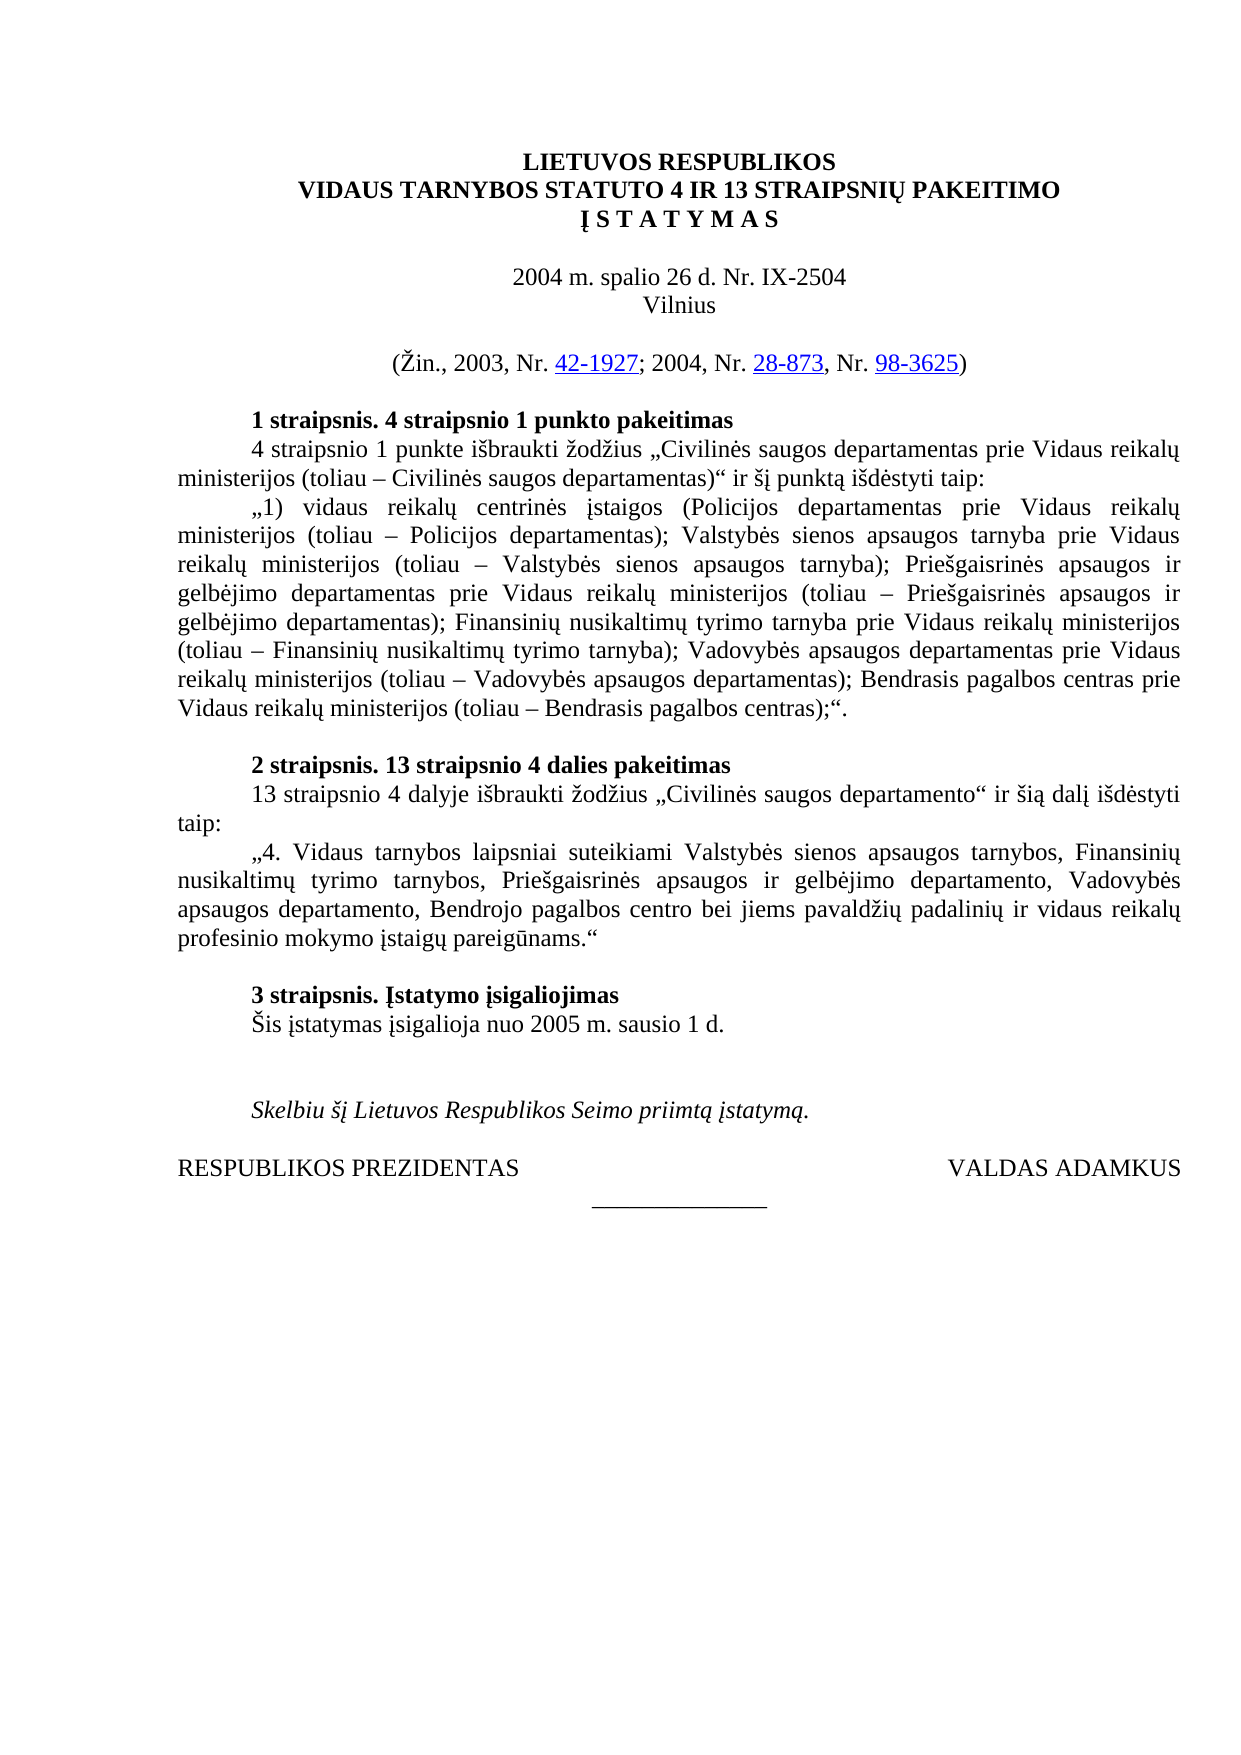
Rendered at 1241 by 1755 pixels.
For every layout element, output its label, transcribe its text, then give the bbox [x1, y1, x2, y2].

text „4. Vidaus tarnybos laipsniai suteikiami Valstybės sienos apsaugos tarnybos, Finansinių nusikaltimų tyrimo tarnybos, Priešgaisrinės apsaugos ir gelbėjimo departamento, Vadovybės apsaugos departamento, Bendrojo pagalbos centro bei jiems pavaldžių padalinių ir vidaus reikalų profesinio mokymo įstaigų pareigūnams.“ [177, 837, 1181, 952]
text 1 straipsnis. 4 straipsnio 1 punkto pakeitimas [177, 406, 1181, 434]
text ______________ [177, 1182, 1181, 1211]
text 13 straipsnio 4 dalyje išbraukti žodžius „Civilinės saugos departamento“ ir šią dalį išdėstyti taip: [177, 779, 1181, 837]
text Šis įstatymas įsigalioja nuo 2005 m. sausio 1 d. [177, 1009, 1181, 1038]
text RESPUBLIKOS PREZIDENTAS VALDAS ADAMKUS [177, 1153, 1181, 1182]
text 2 straipsnis. 13 straipsnio 4 dalies pakeitimas [177, 751, 1181, 779]
text Skelbiu šį Lietuvos Respublikos Seimo priimtą įstatymą. [177, 1096, 1181, 1124]
text 2004 m. spalio 26 d. Nr. IX-2504 [177, 262, 1181, 291]
text VIDAUS TARNYBOS STATUTO 4 IR 13 STRAIPSNIŲ PAKEITIMO [177, 176, 1181, 204]
text (Žin., 2003, Nr. 42-1927; 2004, Nr. 28-873, Nr. 98-3625) [177, 348, 1181, 377]
text „1) vidaus reikalų centrinės įstaigos (Policijos departamentas prie Vidaus reikalų ministerijos (toliau – Policijos departamentas); Valstybės sienos apsaugos tarnyba prie Vidaus reikalų ministerijos (toliau – Valstybės sienos apsaugos tarnyba); Priešgaisrinės apsaugos ir gelbėjimo departamentas prie Vidaus reikalų ministerijos (toliau – Priešgaisrinės apsaugos ir gelbėjimo departamentas); Finansinių nusikaltimų tyrimo tarnyba prie Vidaus reikalų ministerijos (toliau – Finansinių nusikaltimų tyrimo tarnyba); Vadovybės apsaugos departamentas prie Vidaus reikalų ministerijos (toliau – Vadovybės apsaugos departamentas); Bendrasis pagalbos centras prie Vidaus reikalų ministerijos (toliau – Bendrasis pagalbos centras);“. [177, 492, 1181, 722]
text Į S T A T Y M A S [177, 204, 1181, 233]
text 4 straipsnio 1 punkte išbraukti žodžius „Civilinės saugos departamentas prie Vidaus reikalų ministerijos (toliau – Civilinės saugos departamentas)“ ir šį punktą išdėstyti taip: [177, 434, 1181, 492]
text LIETUVOS RESPUBLIKOS [177, 147, 1181, 176]
text Vilnius [177, 291, 1181, 319]
text 3 straipsnis. Įstatymo įsigaliojimas [177, 981, 1181, 1009]
